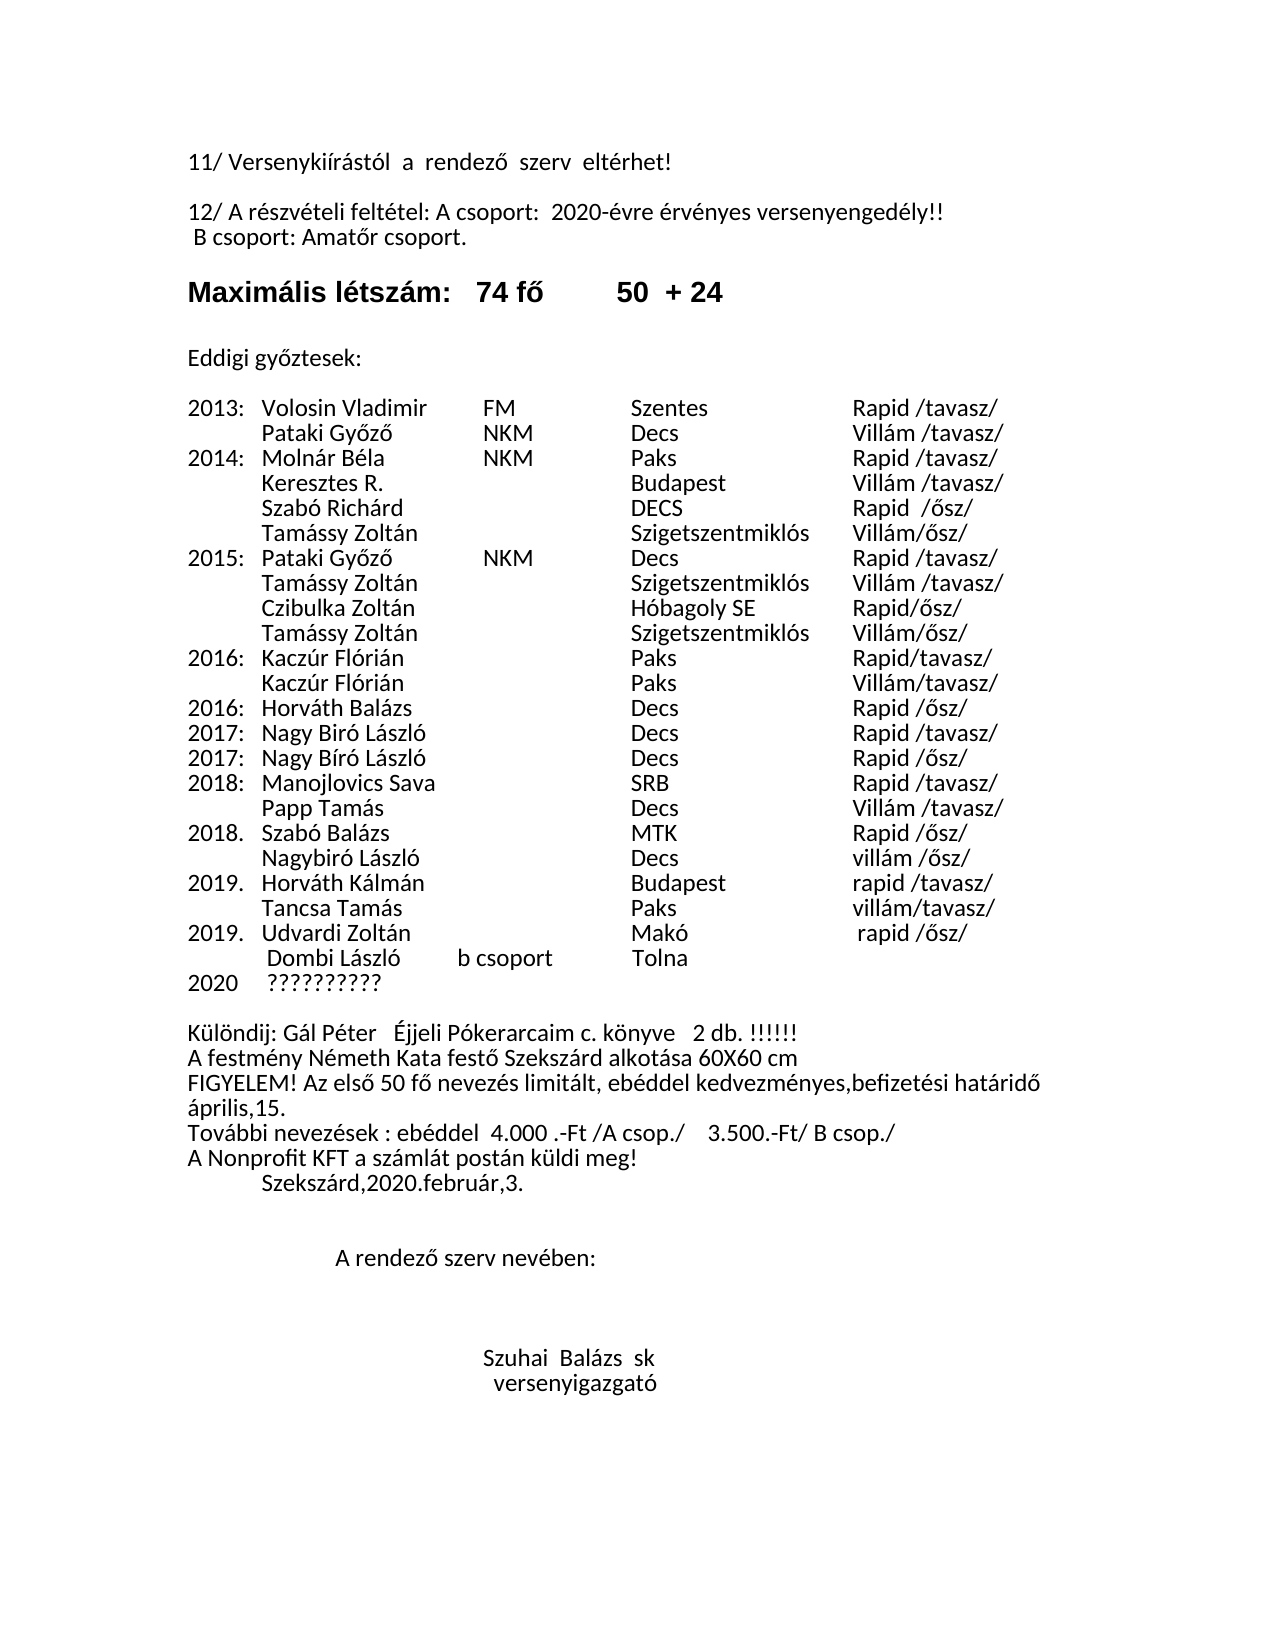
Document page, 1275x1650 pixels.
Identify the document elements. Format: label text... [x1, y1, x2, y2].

text FIGYELEM! Az első 50 fő nevezés limitált, ebéddel kedvezményes,befizetési határidő [187, 1071, 1087, 1096]
text 2017: Nagy Bíró László Decs Rapid /ősz/ [187, 746, 1087, 771]
text április,15. [187, 1096, 1087, 1121]
text A festmény Németh Kata festő Szekszárd alkotása 60X60 cm [187, 1046, 1087, 1071]
text Szuhai Balázs sk [187, 1346, 1087, 1371]
text 2019. Udvardi Zoltán Makó rapid /ősz/ [187, 921, 1087, 946]
text Szekszárd,2020.február,3. [187, 1171, 1087, 1196]
text Papp Tamás Decs Villám /tavasz/ [187, 796, 1087, 821]
text Keresztes R. Budapest Villám /tavasz/ [187, 471, 1087, 496]
text 2018. Szabó Balázs MTK Rapid /ősz/ [187, 821, 1087, 846]
text A Nonprofit KFT a számlát postán küldi meg! [187, 1146, 1087, 1171]
text 12/ A részvételi feltétel: A csoport: 2020-évre érvényes versenyengedély!! [187, 200, 1087, 225]
text 11/ Versenykiírástól a rendező szerv eltérhet! [187, 150, 1087, 175]
text 2018: Manojlovics Sava SRB Rapid /tavasz/ [187, 771, 1087, 796]
text Tancsa Tamás Paks villám/tavasz/ [187, 896, 1087, 921]
text 2016: Horváth Balázs Decs Rapid /ősz/ [187, 696, 1087, 721]
text Szabó Richárd DECS Rapid /ősz/ [187, 496, 1087, 521]
text Pataki Győző NKM Decs Villám /tavasz/ [187, 421, 1087, 446]
text 2019. Horváth Kálmán Budapest rapid /tavasz/ [187, 871, 1087, 896]
text Nagybiró László Decs villám /ősz/ [187, 846, 1087, 871]
text Tamássy Zoltán Szigetszentmiklós Villám/ősz/ [187, 521, 1087, 546]
text versenyigazgató [187, 1371, 1087, 1396]
text 2016: Kaczúr Flórián Paks Rapid/tavasz/ [187, 646, 1087, 671]
text B csoport: Amatőr csoport. [187, 225, 1087, 250]
text 2020 ?????????? [187, 971, 1087, 996]
text 2015: Pataki Győző NKM Decs Rapid /tavasz/ [187, 546, 1087, 571]
text Tamássy Zoltán Szigetszentmiklós Villám/ősz/ [187, 621, 1087, 646]
text Különdij: Gál Péter Éjjeli Pókerarcaim c. könyve 2 db. !!!!!! [187, 1021, 1087, 1046]
subtitle Maximális létszám: 74 fő 50 + 24 [187, 275, 1087, 308]
text 2014: Molnár Béla NKM Paks Rapid /tavasz/ [187, 446, 1087, 471]
text A rendező szerv nevében: [187, 1246, 1087, 1271]
text Tamássy Zoltán Szigetszentmiklós Villám /tavasz/ [187, 571, 1087, 596]
text További nevezések : ebéddel 4.000 .-Ft /A csop./ 3.500.-Ft/ B csop./ [187, 1121, 1087, 1146]
text Kaczúr Flórián Paks Villám/tavasz/ [187, 671, 1087, 696]
text Dombi László b csoport Tolna [187, 946, 1087, 971]
text 2013: Volosin Vladimir FM Szentes Rapid /tavasz/ [187, 396, 1087, 421]
text Eddigi győztesek: [187, 346, 1087, 371]
text Czibulka Zoltán Hóbagoly SE Rapid/ősz/ [187, 596, 1087, 621]
text 2017: Nagy Biró László Decs Rapid /tavasz/ [187, 721, 1087, 746]
